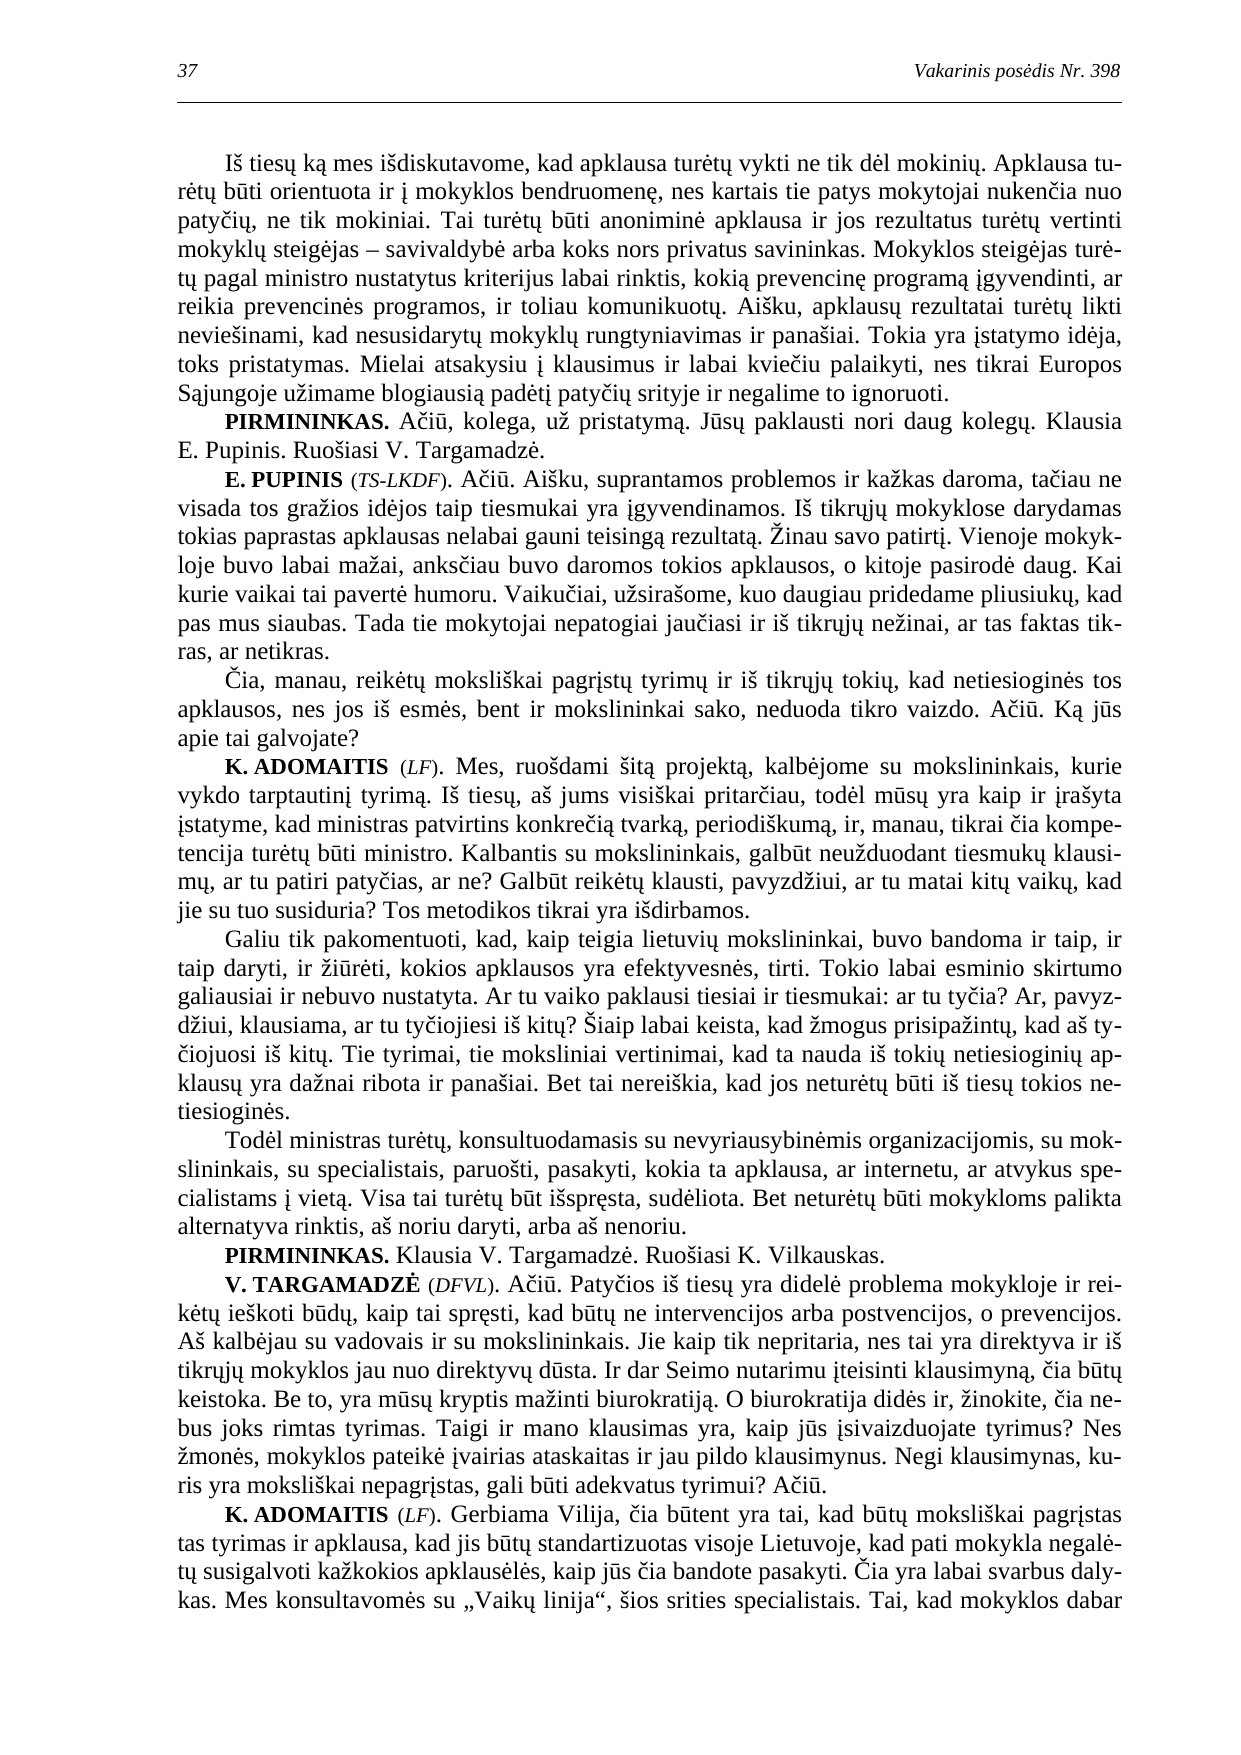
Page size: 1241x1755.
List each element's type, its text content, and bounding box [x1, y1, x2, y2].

text PIRMININKAS. Klau­sia V. Tar­ga­ma­dzė. Ruo­šia­si K. Vil­kaus­kas. [177, 1240, 1122, 1269]
text Iš tie­sų ką mes iš­dis­ku­ta­vo­me, kad ap­klau­sa tu­rė­tų vyk­ti ne tik dėl mo­ki­nių. Ap­klau­sa tu­rė­tų bū­ti orien­tuo­ta ir į mo­kyk­los ben­druo­me­nę, nes kar­tais tie pa­tys mo­ky­to­jai nu­ken­čia nuo pa­ty­čių, ne tik mo­ki­niai. Tai tu­rė­tų bū­ti ano­ni­mi­nė ap­klau­sa ir jos re­zul­ta­tus tu­rė­tų ver­tin­ti mo­kyk­lų stei­gė­jas – sa­vi­val­dy­bė ar­ba koks nors pri­va­tus sa­vi­nin­kas. Mo­kyk­los stei­gė­jas tu­rė­tų pa­gal mi­nist­ro nu­sta­ty­tus kri­te­ri­jus la­bai rink­tis, ko­kią pre­ven­ci­nę pro­gra­mą įgy­ven­din­ti, ar rei­kia pre­ven­ci­nės pro­gra­mos, ir to­liau ko­mu­ni­kuo­tų. Aiš­ku, ap­klau­sų re­zul­ta­tai tu­rė­tų lik­ti ne­vie­ši­na­mi, kad ne­su­si­da­ry­tų mo­kyk­lų rung­ty­nia­vi­mas ir pa­na­šiai. To­kia yra įsta­ty­mo idė­ja, toks pri­sta­ty­mas. Mie­lai at­sa­ky­siu į klau­si­mus ir la­bai kvie­čiu pa­lai­ky­ti, nes tik­rai Eu­ro­pos Są­jun­go­je už­ima­me blo­giau­sią pa­dė­tį pa­ty­čių sri­ty­je ir ne­ga­li­me to ig­no­ruo­ti. [177, 148, 1122, 406]
text V. TARGAMADZĖ (DFVL). Ačiū. Pa­ty­čios iš tie­sų yra di­de­lė pro­ble­ma mo­kyk­lo­je ir rei­kė­tų ieš­ko­ti bū­dų, kaip tai spręs­ti, kad bū­tų ne in­ter­ven­ci­jos ar­ba po­stven­ci­jos, o pre­ven­ci­jos. Aš kal­bė­jau su va­do­vais ir su moks­li­nin­kais. Jie kaip tik ne­pri­ta­ria, nes tai yra di­rek­ty­va ir iš tik­rų­jų mo­kyk­los jau nuo di­rek­ty­vų dūs­ta. Ir dar Sei­mo nu­ta­ri­mu įtei­sin­ti klau­si­my­ną, čia bū­tų keis­to­ka. Be to, yra mū­sų kryp­tis ma­žin­ti biu­ro­kratiją. O biu­ro­kratija di­dės ir, ži­no­ki­te, čia ne­bus joks rim­tas ty­ri­mas. Tai­gi ir ma­no klau­si­mas yra, kaip jūs įsi­vaiz­duo­ja­te ty­ri­mus? Nes žmo­nės, mo­kyk­los pa­tei­kė įvai­rias ata­skai­tas ir jau pil­do klau­si­my­nus. Ne­gi klau­si­my­nas, ku­ris yra moks­liš­kai ne­pa­grįs­tas, ga­li bū­ti adek­va­tus ty­ri­mui? Ačiū. [177, 1269, 1122, 1499]
text To­dėl mi­nist­ras tu­rė­tų, kon­sul­tuo­da­ma­sis su ne­vy­riau­sy­bi­nė­mis or­ga­ni­za­ci­jo­mis, su mok­s­li­nin­kais, su spe­cia­lis­tais, pa­ruoš­ti, pa­sa­ky­ti, ko­kia ta ap­klau­sa, ar in­ter­ne­tu, ar at­vy­kus spe­cia­lis­tams į vie­tą. Vi­sa tai tu­rė­tų būt iš­spręs­ta, su­dė­lio­ta. Bet ne­tu­rė­tų bū­ti mo­kyk­loms pa­lik­ta al­ter­na­ty­va rink­tis, aš no­riu da­ry­ti, ar­ba aš ne­no­riu. [177, 1125, 1122, 1240]
text E. PUPINIS (TS-LKDF). Ačiū. Aiš­ku, su­pran­ta­mos pro­ble­mos ir kaž­kas da­ro­ma, ta­čiau ne vi­sa­da tos gra­žios idė­jos taip ties­mu­kai yra įgy­ven­di­na­mos. Iš tik­rų­jų mo­kyk­lo­se da­ry­da­mas to­kias pa­pras­tas ap­klau­sas ne­la­bai gau­ni tei­sin­gą re­zul­ta­tą. Ži­nau sa­vo pa­tir­tį. Vie­no­je mo­kyk­lo­je bu­vo la­bai ma­žai, anks­čiau bu­vo da­ro­mos to­kios ap­klau­sos, o ki­to­je pa­si­ro­dė daug. Kai ku­rie vai­kai tai pa­ver­tė hu­mo­ru. Vai­ku­čiai, už­si­ra­šo­me, kuo dau­giau pri­de­da­me pliu­siu­kų, kad pas mus siau­bas. Ta­da tie mo­ky­to­jai ne­pa­to­giai jau­čia­si ir iš tik­rų­jų ne­ži­nai, ar tas fak­tas tik­ras, ar ne­tik­ras. [177, 464, 1122, 665]
text K. ADOMAITIS (LF). Ger­bia­ma Vi­li­ja, čia bū­tent yra tai, kad bū­tų moks­liš­kai pa­grįs­tas tas ty­ri­mas ir ap­klau­sa, kad jis bū­tų stan­dar­ti­zuo­tas vi­so­je Lie­tu­vo­je, kad pa­ti mo­kyk­la ne­ga­lė­tų su­si­gal­vo­ti kaž­ko­kios ap­klau­sė­lės, kaip jūs čia ban­do­te pa­sa­ky­ti. Čia yra la­bai svar­bus da­ly­kas. Mes kon­sul­ta­vo­mės su „Vai­kų li­ni­ja“, šios sri­ties spe­cia­lis­tais. Tai, kad mo­kyk­los da­bar [177, 1499, 1122, 1614]
text Čia, ma­nau, rei­kė­tų moks­liš­kai pa­grįs­tų ty­ri­mų ir iš tik­rų­jų to­kių, kad ne­tie­sio­gi­nės tos ap­klau­sos, nes jos iš es­mės, bent ir moks­li­nin­kai sa­ko, ne­duo­da tik­ro vaiz­do. Ačiū. Ką jūs apie tai gal­vo­ja­te? [177, 665, 1122, 751]
text Ga­liu tik pa­ko­men­tuo­ti, kad, kaip tei­gia lie­tu­vių moks­li­nin­kai, bu­vo ban­do­ma ir taip, ir taip da­ry­ti, ir žiū­rė­ti, ko­kios ap­klau­sos yra efek­ty­ves­nės, tir­ti. To­kio la­bai es­mi­nio skir­tu­mo ga­liau­siai ir ne­bu­vo nu­sta­ty­ta. Ar tu vai­ko pa­klau­si tie­siai ir ties­mu­kai: ar tu ty­čia? Ar, pa­vyz­džiui, klau­sia­ma, ar tu ty­čio­jie­si iš ki­tų? Šiaip la­bai keis­ta, kad žmo­gus pri­si­pa­žin­tų, kad aš ty­čio­juo­si iš ki­tų. Tie ty­ri­mai, tie moks­li­niai ver­ti­ni­mai, kad ta nau­da iš to­kių ne­tie­sio­gi­nių ap­klau­sų yra daž­nai ri­bo­ta ir pa­na­šiai. Bet tai ne­reiš­kia, kad jos ne­tu­rė­tų bū­ti iš tie­sų to­kios ne­tie­sio­gi­nės. [177, 924, 1122, 1125]
text PIRMININKAS. Ačiū, ko­le­ga, už pri­sta­ty­mą. Jū­sų pa­klaus­ti no­ri daug ko­le­gų. Klau­sia E. Pu­pi­nis. Ruo­šia­si V. Tar­ga­ma­dzė. [177, 406, 1122, 464]
text K. ADOMAITIS (LF). Mes, ruoš­da­mi ši­tą pro­jek­tą, kal­bė­jo­me su moks­li­nin­kais, ku­rie vyk­do tarp­tau­ti­nį ty­ri­mą. Iš tie­sų, aš jums vi­siš­kai pri­tar­čiau, to­dėl mū­sų yra kaip ir įra­šy­ta įsta­ty­me, kad mi­nist­ras pa­tvir­tins kon­kre­čią tvar­ką, pe­ri­odiš­ku­mą, ir, ma­nau, tik­rai čia kom­pe­ten­ci­ja tu­rė­tų bū­ti mi­nist­ro. Kal­ban­tis su moks­li­nin­kais, gal­būt ne­už­duo­dant ties­mu­kų klau­si­mų, ar tu pa­ti­ri pa­ty­čias, ar ne? Gal­būt rei­kė­tų klaus­ti, pa­vyz­džiui, ar tu ma­tai ki­tų vai­kų, kad jie su tuo su­si­du­ria? Tos me­to­di­kos tik­rai yra iš­dir­ba­mos. [177, 751, 1122, 924]
